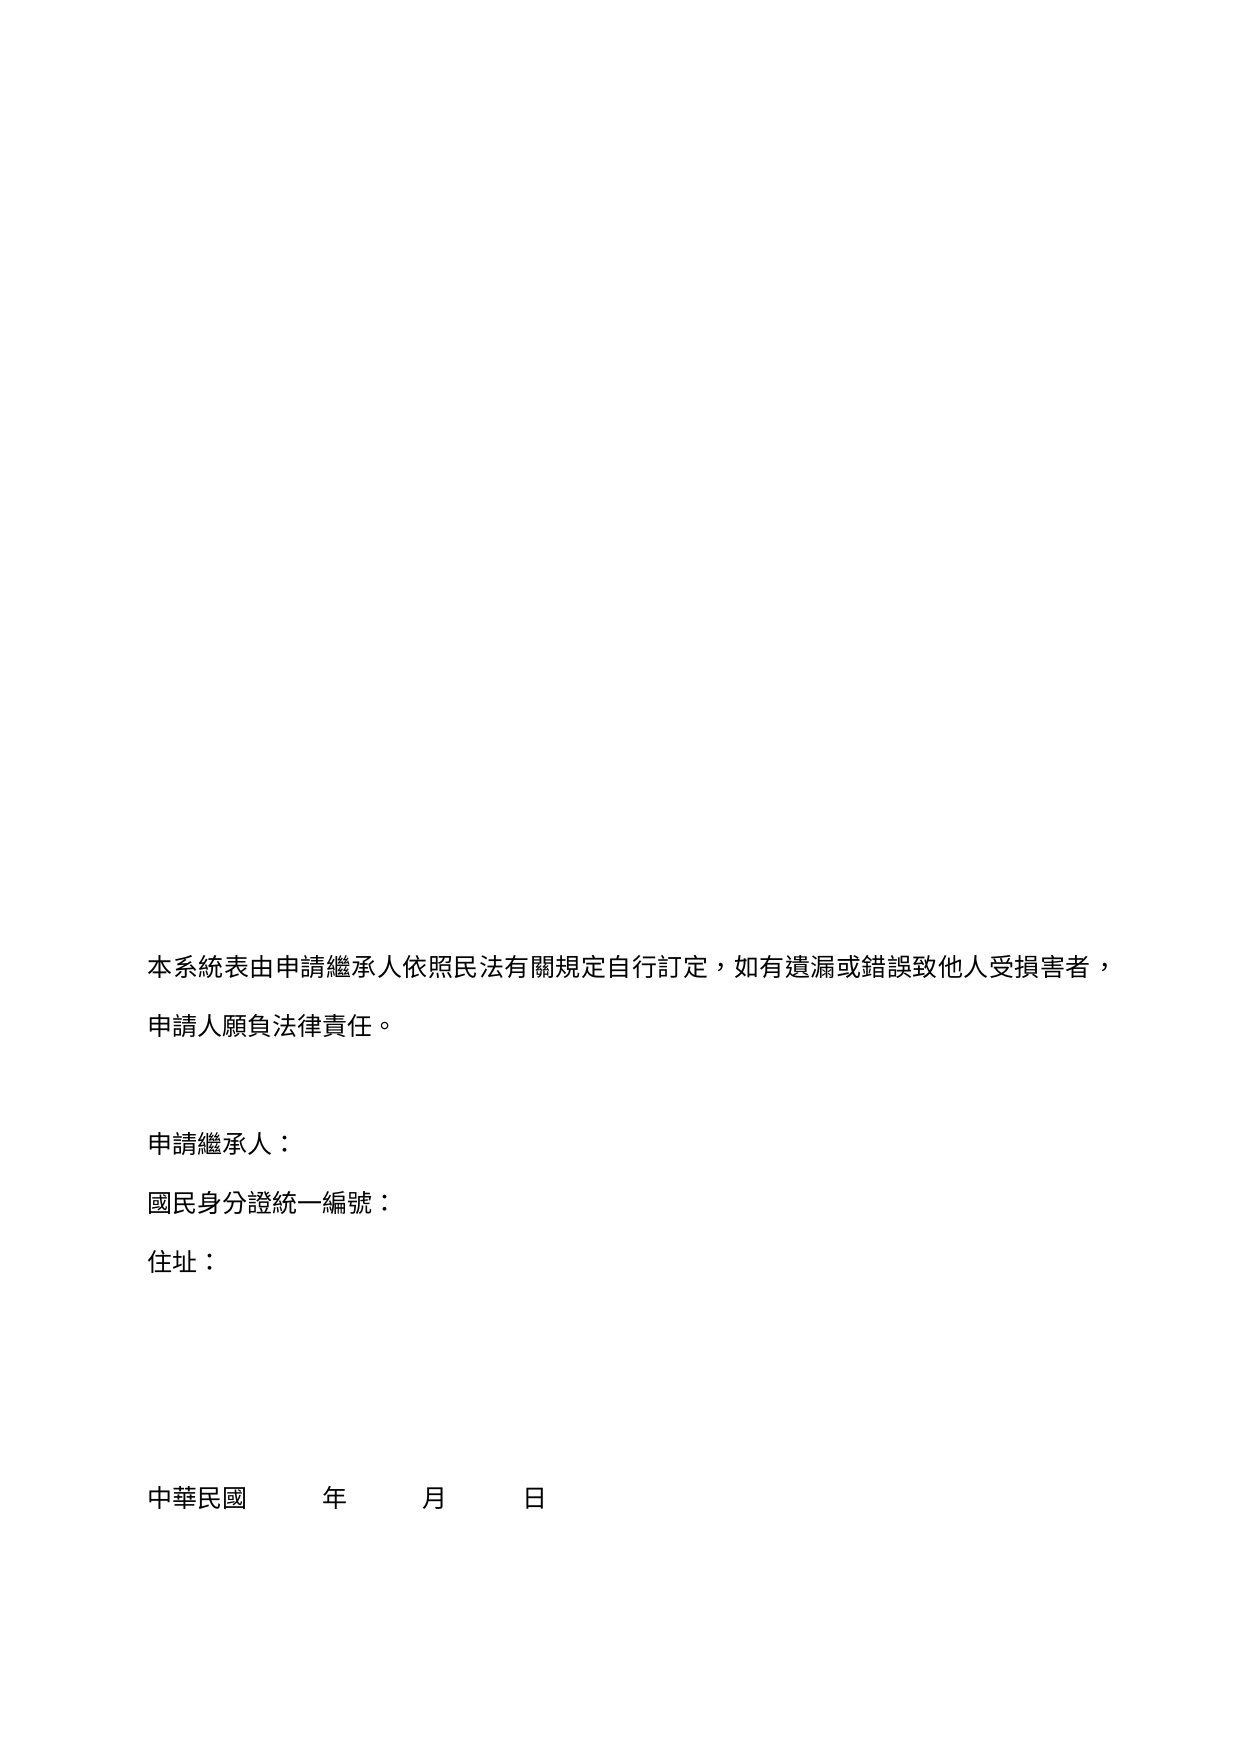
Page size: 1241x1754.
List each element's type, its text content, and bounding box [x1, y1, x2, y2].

text 中華民國 年 月 日 [148, 1468, 1092, 1527]
text 本系統表由申請繼承人依照民法有關規定自行訂定，如有遺漏或錯誤致他人受損害者，申請人願負法律責任。 [148, 936, 1092, 1054]
text 住址： [148, 1231, 1092, 1290]
text 申請繼承人： [148, 1113, 1092, 1172]
text 國民身分證統一編號： [148, 1172, 1092, 1231]
